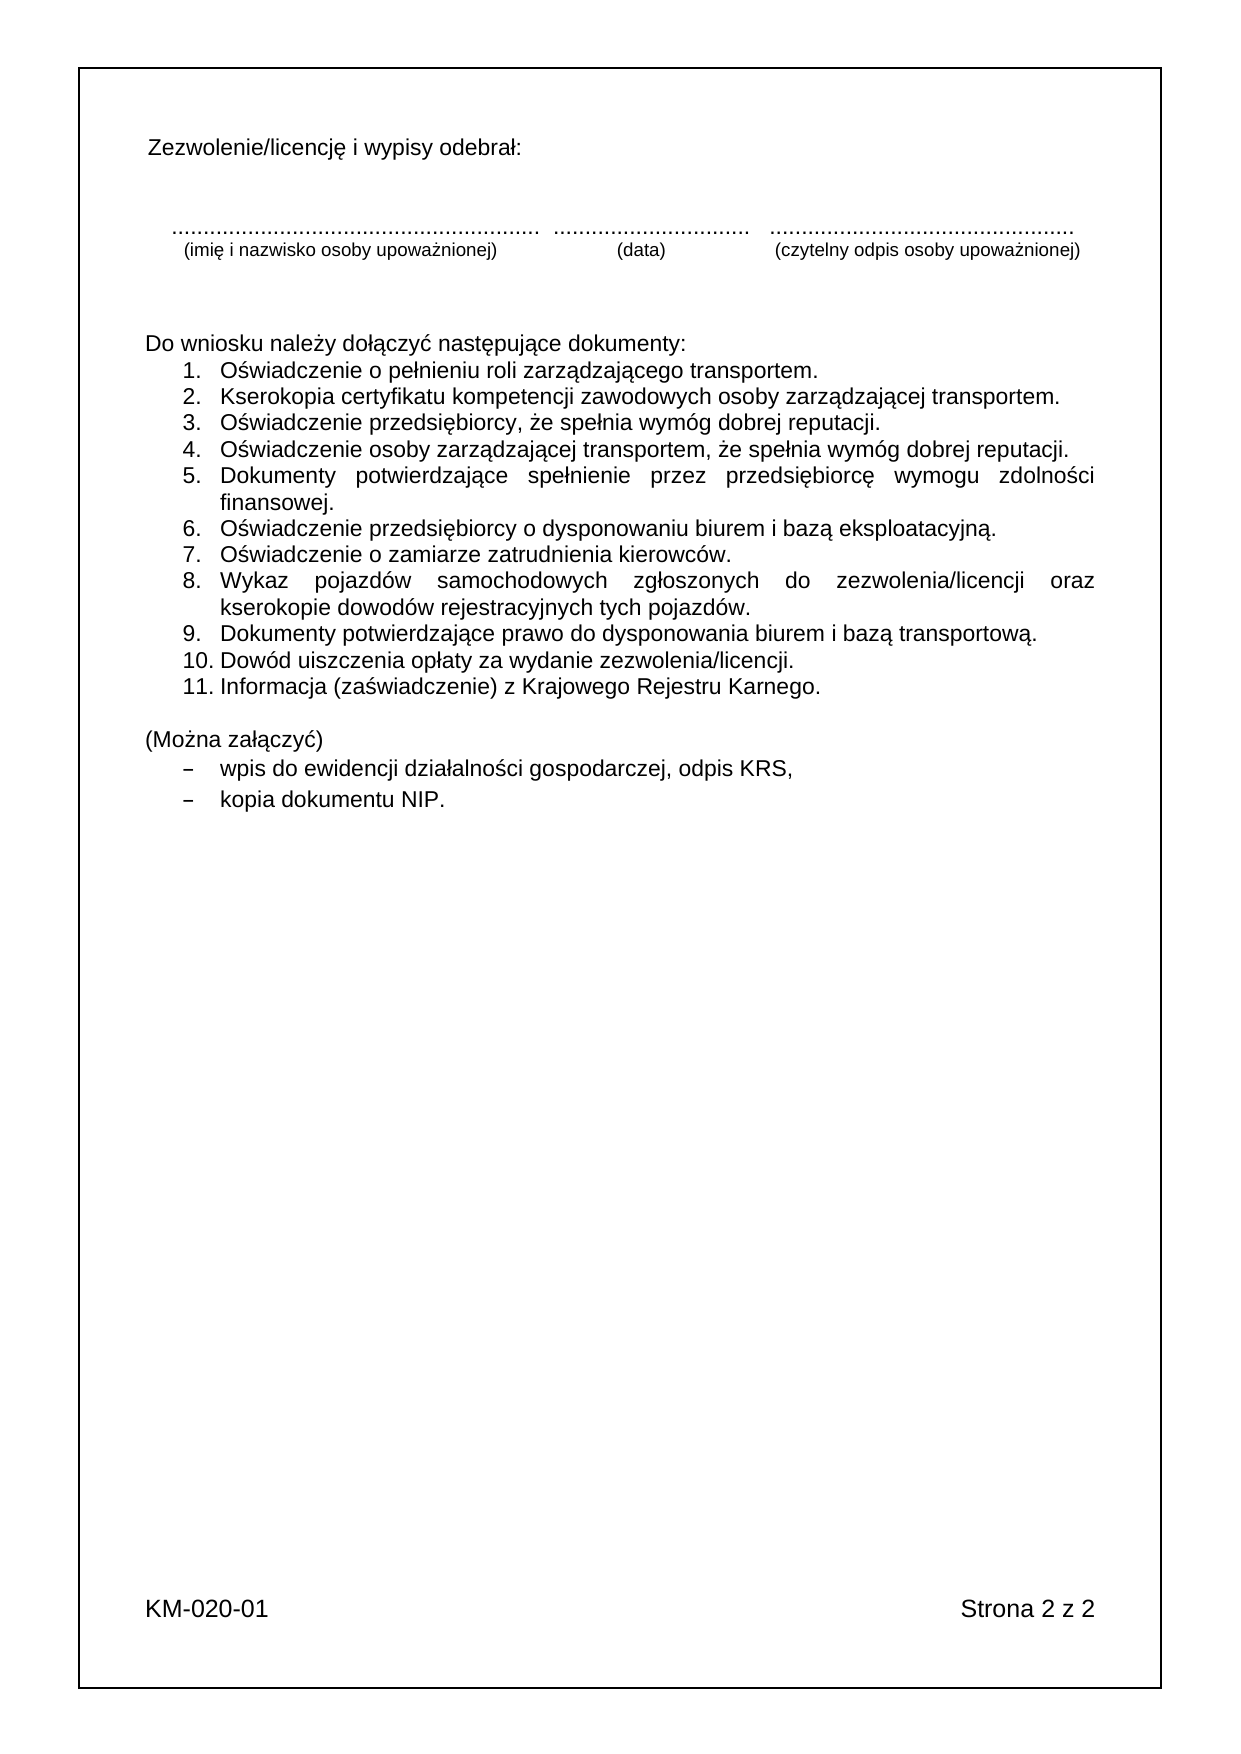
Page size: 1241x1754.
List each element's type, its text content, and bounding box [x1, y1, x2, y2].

list wpis do ewidencji działalności gospodarczej, odpis KRS, [182, 752, 1095, 783]
list Dowód uiszczenia opłaty za wydanie zezwolenia/licencji. [182, 647, 1095, 673]
list Dokumenty potwierdzające prawo do dysponowania biurem i bazą transportową. [182, 620, 1095, 647]
list Oświadczenie o pełnieniu roli zarządzającego transportem. [182, 357, 1095, 383]
list Oświadczenie przedsiębiorcy o dysponowaniu biurem i bazą eksploatacyjną. [182, 515, 1095, 541]
list Oświadczenie osoby zarządzającej transportem, że spełnia wymóg dobrej reputacji. [182, 436, 1095, 462]
list Wykaz pojazdów samochodowych zgłoszonych do zezwolenia/licencji oraz kserokopie dowodów rejestracyjnych tych pojazdów. [182, 567, 1095, 620]
text Zezwolenie/licencję i wypisy odebrał: [148, 134, 1096, 160]
text (imię i nazwisko osoby upoważnionej) (data) (czytelny odpis osoby upoważnionej) [183, 239, 1096, 261]
list Informacja (zaświadczenie) z Krajowego Rejestru Karnego. [182, 673, 1095, 699]
list Kserokopia certyfikatu kompetencji zawodowych osoby zarządzającej transportem. [182, 383, 1095, 409]
text Do wniosku należy dołączyć następujące dokumenty: [145, 330, 1095, 357]
list kopia dokumentu NIP. [182, 783, 1095, 814]
list Oświadczenie o zamiarze zatrudnienia kierowców. [182, 541, 1095, 567]
list Oświadczenie przedsiębiorcy, że spełnia wymóg dobrej reputacji. [182, 409, 1095, 436]
text (Można załączyć) [145, 726, 1095, 752]
list Dokumenty potwierdzające spełnienie przez przedsiębiorcę wymogu zdolności finansowej. [182, 462, 1095, 515]
text .......................................................... ............................... ................................................ [171, 213, 1096, 239]
